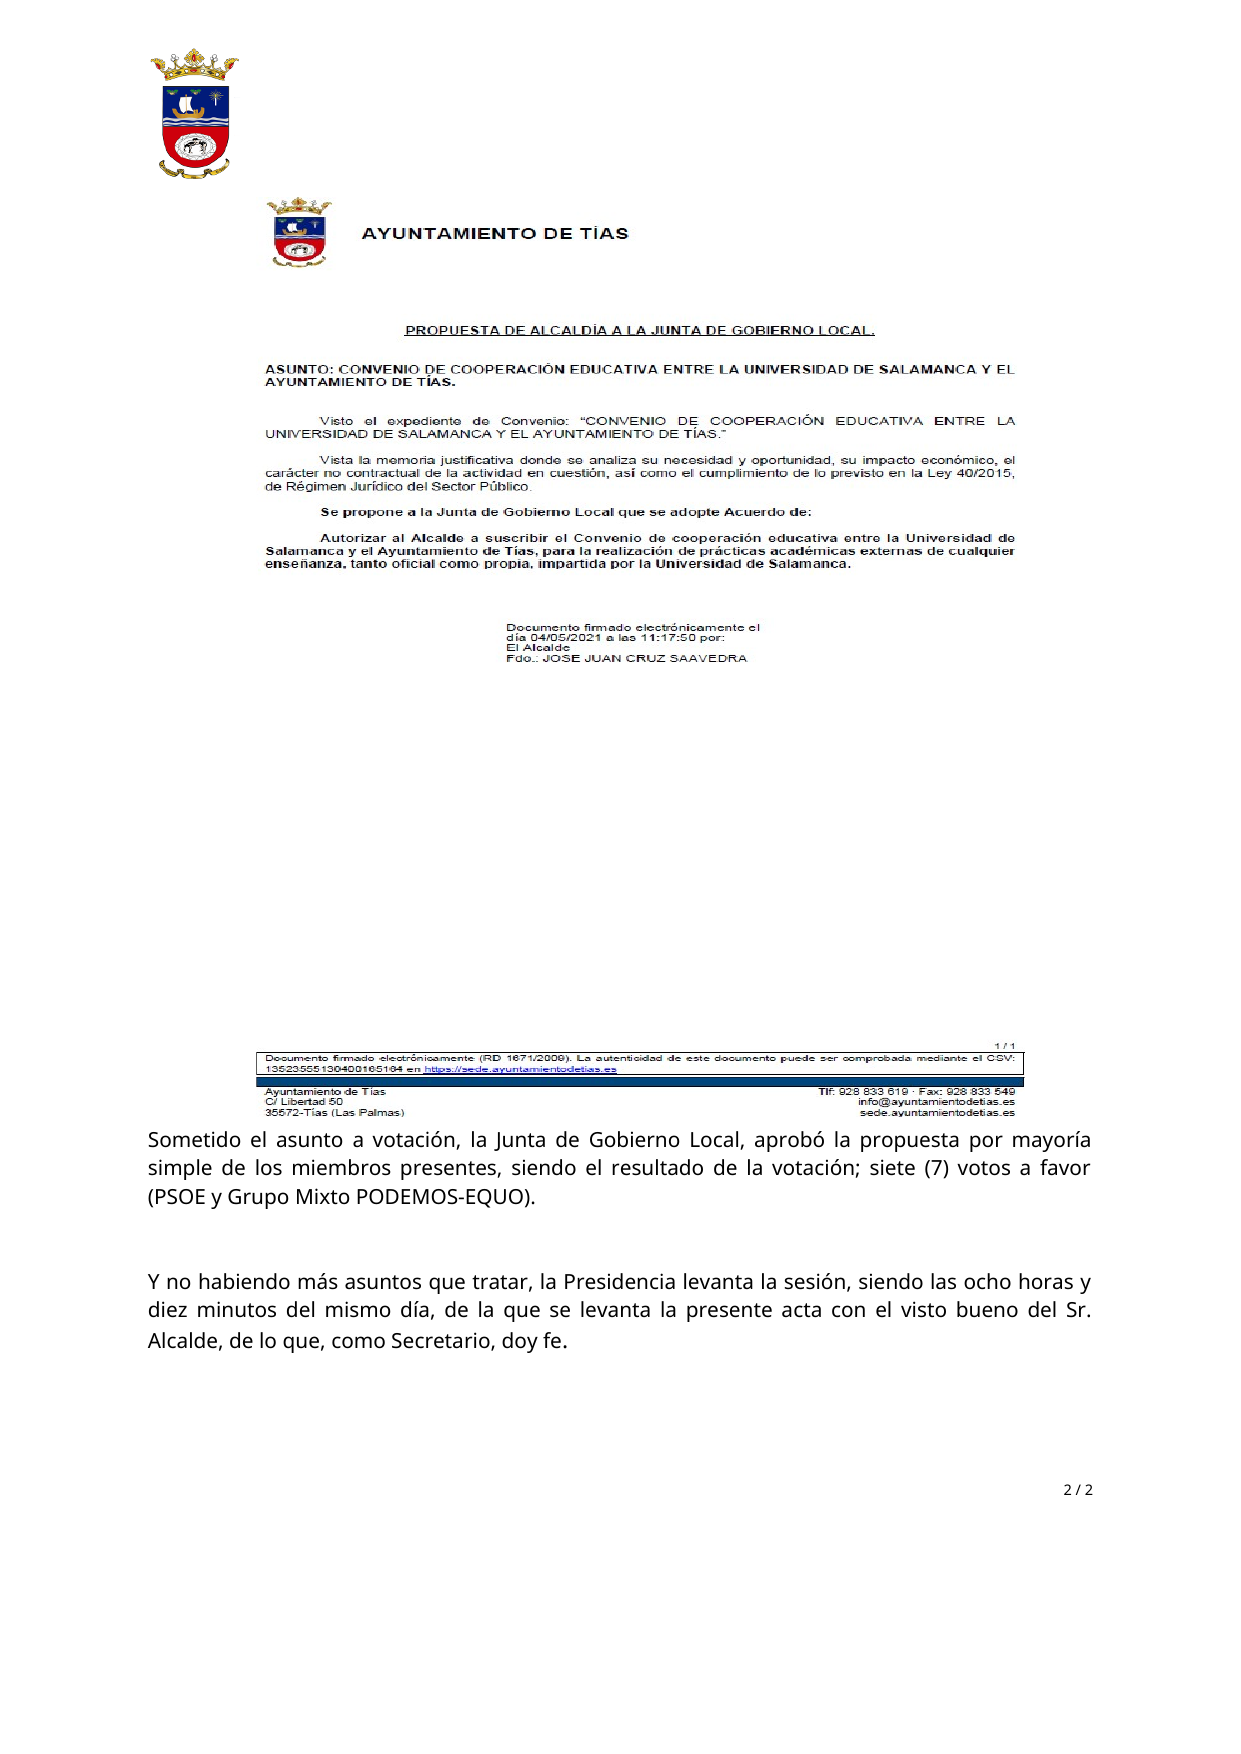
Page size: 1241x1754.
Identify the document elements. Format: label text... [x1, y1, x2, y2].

text Sometido el asunto a votación, la Junta de Gobierno Local, aprobó la propuesta por mayoría simple de los miembros presentes, siendo el resultado de la votación; siete (7) votos a favor (PSOE y Grupo Mixto PODEMOS-EQUO). [148, 1125, 1093, 1210]
text 2 / 2 [135, 1480, 1093, 1500]
text Y no habiendo más asuntos que tratar, la Presidencia levanta la sesión, siendo las ocho horas y diez minutos del mismo día, de la que se levanta la presente acta con el visto bueno del Sr. Alcalde, de lo que, como Secretario, doy fe. [148, 1267, 1093, 1355]
